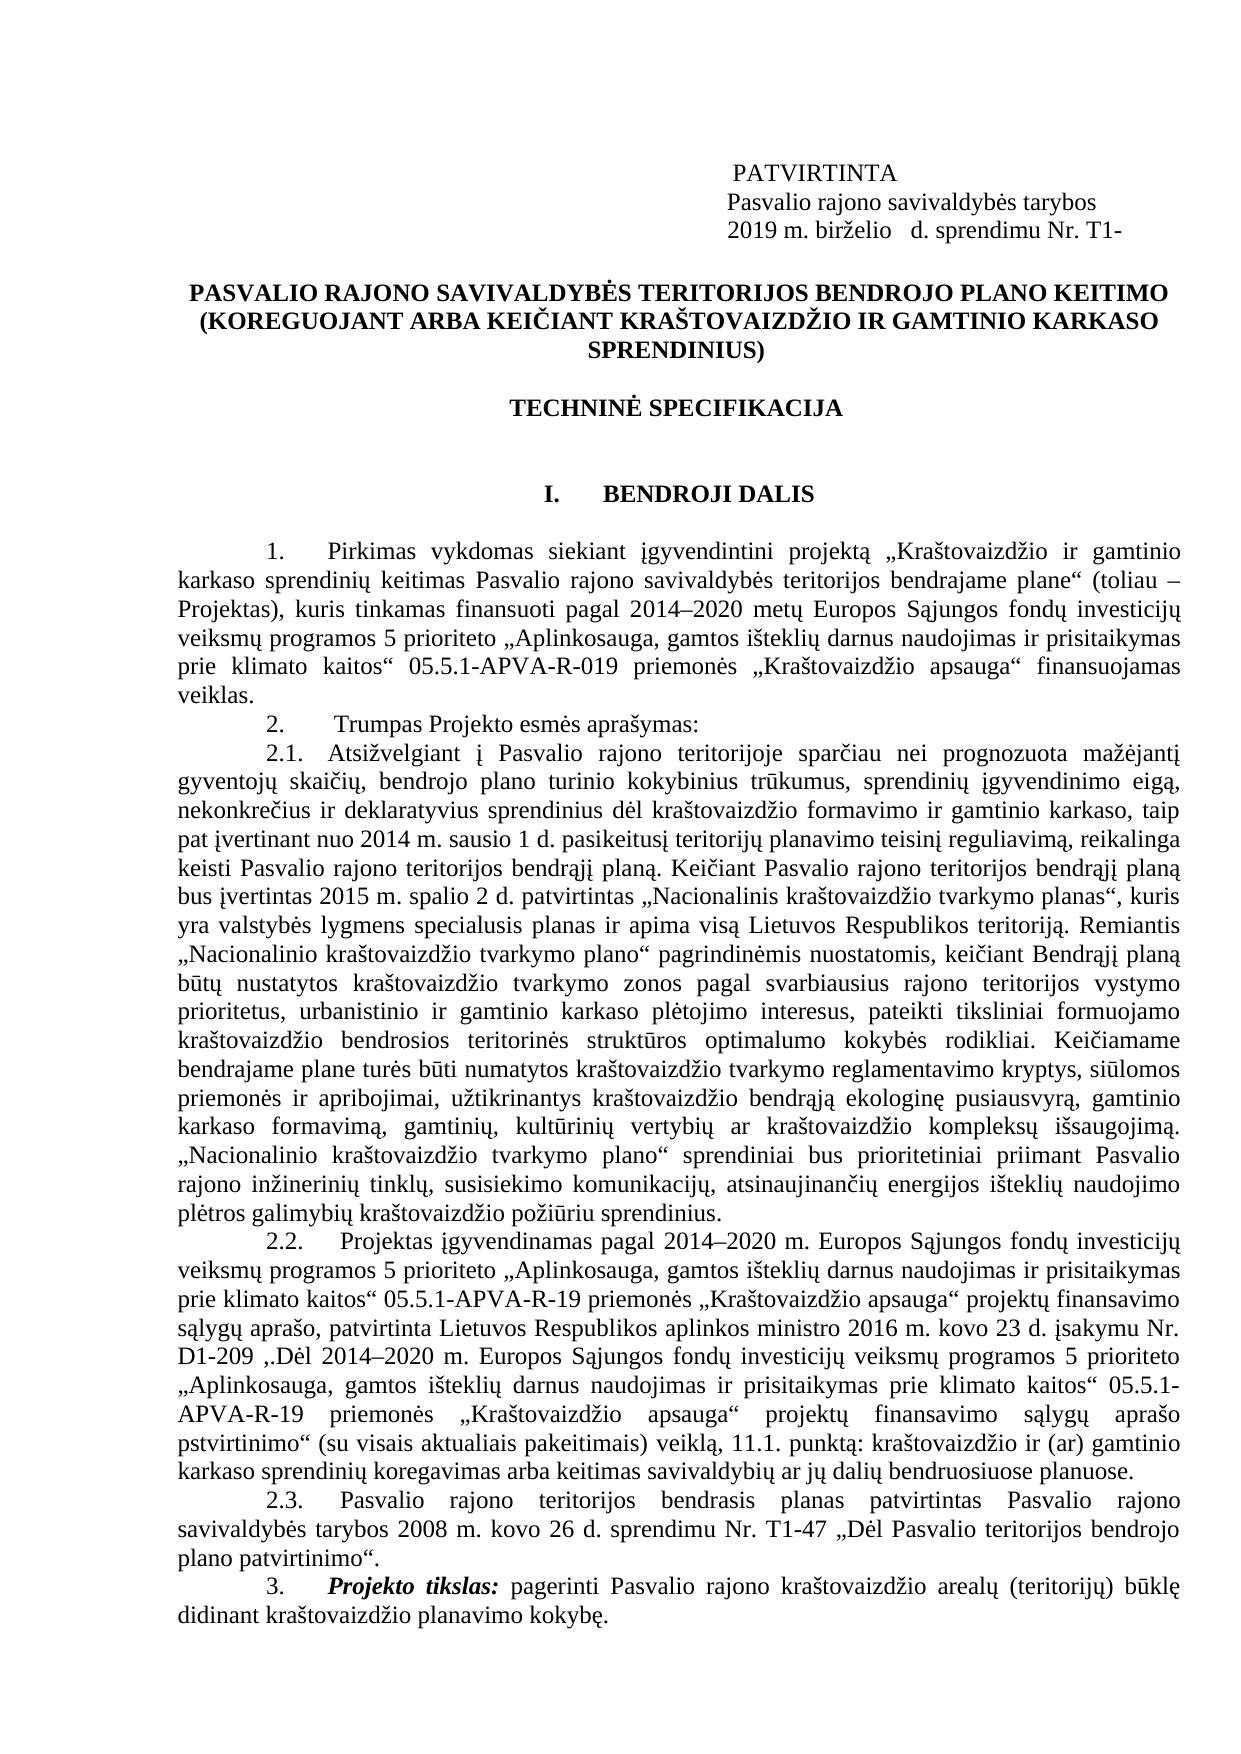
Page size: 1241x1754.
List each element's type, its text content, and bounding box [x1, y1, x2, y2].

text 1. Pirkimas vykdomas siekiant įgyvendintini projektą „Kraštovaizdžio ir gamtinio karkaso sprendinių keitimas Pasvalio rajono savivaldybės teritorijos bendrajame plane“ (toliau – Projektas), kuris tinkamas finansuoti pagal 2014–2020 metų Europos Sąjungos fondų investicijų veiksmų programos 5 prioriteto „Aplinkosauga, gamtos išteklių darnus naudojimas ir prisitaikymas prie klimato kaitos“ 05.5.1-APVA-R-019 priemonės „Kraštovaizdžio apsauga“ finansuojamas veiklas. [177, 536, 1181, 709]
text 2.1. Atsižvelgiant į Pasvalio rajono teritorijoje sparčiau nei prognozuota mažėjantį gyventojų skaičių, bendrojo plano turinio kokybinius trūkumus, sprendinių įgyvendinimo eigą, nekonkrečius ir deklaratyvius sprendinius dėl kraštovaizdžio formavimo ir gamtinio karkaso, taip pat įvertinant nuo 2014 m. sausio 1 d. pasikeitusį teritorijų planavimo teisinį reguliavimą, reikalinga keisti Pasvalio rajono teritorijos bendrąjį planą. Keičiant Pasvalio rajono teritorijos bendrąjį planą bus įvertintas 2015 m. spalio 2 d. patvirtintas „Nacionalinis kraštovaizdžio tvarkymo planas“, kuris yra valstybės lygmens specialusis planas ir apima visą Lietuvos Respublikos teritoriją. Remiantis „Nacionalinio kraštovaizdžio tvarkymo plano“ pagrindinėmis nuostatomis, keičiant Bendrąjį planą būtų nustatytos kraštovaizdžio tvarkymo zonos pagal svarbiausius rajono teritorijos vystymo prioritetus, urbanistinio ir gamtinio karkaso plėtojimo interesus, pateikti tiksliniai formuojamo kraštovaizdžio bendrosios teritorinės struktūros optimalumo kokybės rodikliai. Keičiamame bendrajame plane turės būti numatytos kraštovaizdžio tvarkymo reglamentavimo kryptys, siūlomos priemonės ir apribojimai, užtikrinantys kraštovaizdžio bendrąją ekologinę pusiausvyrą, gamtinio karkaso formavimą, gamtinių, kultūrinių vertybių ar kraštovaizdžio kompleksų išsaugojimą. „Nacionalinio kraštovaizdžio tvarkymo plano“ sprendiniai bus prioritetiniai priimant Pasvalio rajono inžinerinių tinklų, susisiekimo komunikacijų, atsinaujinančių energijos išteklių naudojimo plėtros galimybių kraštovaizdžio požiūriu sprendinius. [177, 738, 1181, 1226]
text 2.2. Projektas įgyvendinamas pagal 2014–2020 m. Europos Sąjungos fondų investicijų veiksmų programos 5 prioriteto „Aplinkosauga, gamtos išteklių darnus naudojimas ir prisitaikymas prie klimato kaitos“ 05.5.1-APVA-R-19 priemonės „Kraštovaizdžio apsauga“ projektų finansavimo sąlygų aprašo, patvirtinta Lietuvos Respublikos aplinkos ministro 2016 m. kovo 23 d. įsakymu Nr. D1-209 ,.Dėl 2014–2020 m. Europos Sąjungos fondų investicijų veiksmų programos 5 prioriteto „Aplinkosauga, gamtos išteklių darnus naudojimas ir prisitaikymas prie klimato kaitos“ 05.5.1-APVA-R-19 priemonės „Kraštovaizdžio apsauga“ projektų finansavimo sąlygų aprašo pstvirtinimo“ (su visais aktualiais pakeitimais) veiklą, 11.1. punktą: kraštovaizdžio ir (ar) gamtinio karkaso sprendinių koregavimas arba keitimas savivaldybių ar jų dalių bendruosiuose planuose. [177, 1226, 1181, 1485]
text I. BENDROJI DALIS [177, 479, 1181, 508]
text 2019 m. birželio d. sprendimu Nr. T1- [177, 215, 1181, 244]
text 2.3. Pasvalio rajono teritorijos bendrasis planas patvirtintas Pasvalio rajono savivaldybės tarybos 2008 m. kovo 26 d. sprendimu Nr. T1-47 „Dėl Pasvalio teritorijos bendrojo plano patvirtinimo“. [177, 1485, 1181, 1571]
text 2. Trumpas Projekto esmės aprašymas: [177, 709, 1181, 738]
text 3. Projekto tikslas: pagerinti Pasvalio rajono kraštovaizdžio arealų (teritorijų) būklę didinant kraštovaizdžio planavimo kokybę. [177, 1571, 1181, 1629]
text Techninė specifikacija [177, 393, 1181, 421]
text Pasvalio rajono savivaldybės tarybos [177, 187, 1181, 215]
text PATVIRTINTA [177, 158, 1181, 187]
text Pasvalio rajono savivaldybės TERITORIJOS BENDROJO PLANO KEITIMO (koreguojant arba keičiant kraštovaizdžio ir gamtinio karkaso sprendinius) [177, 278, 1181, 364]
